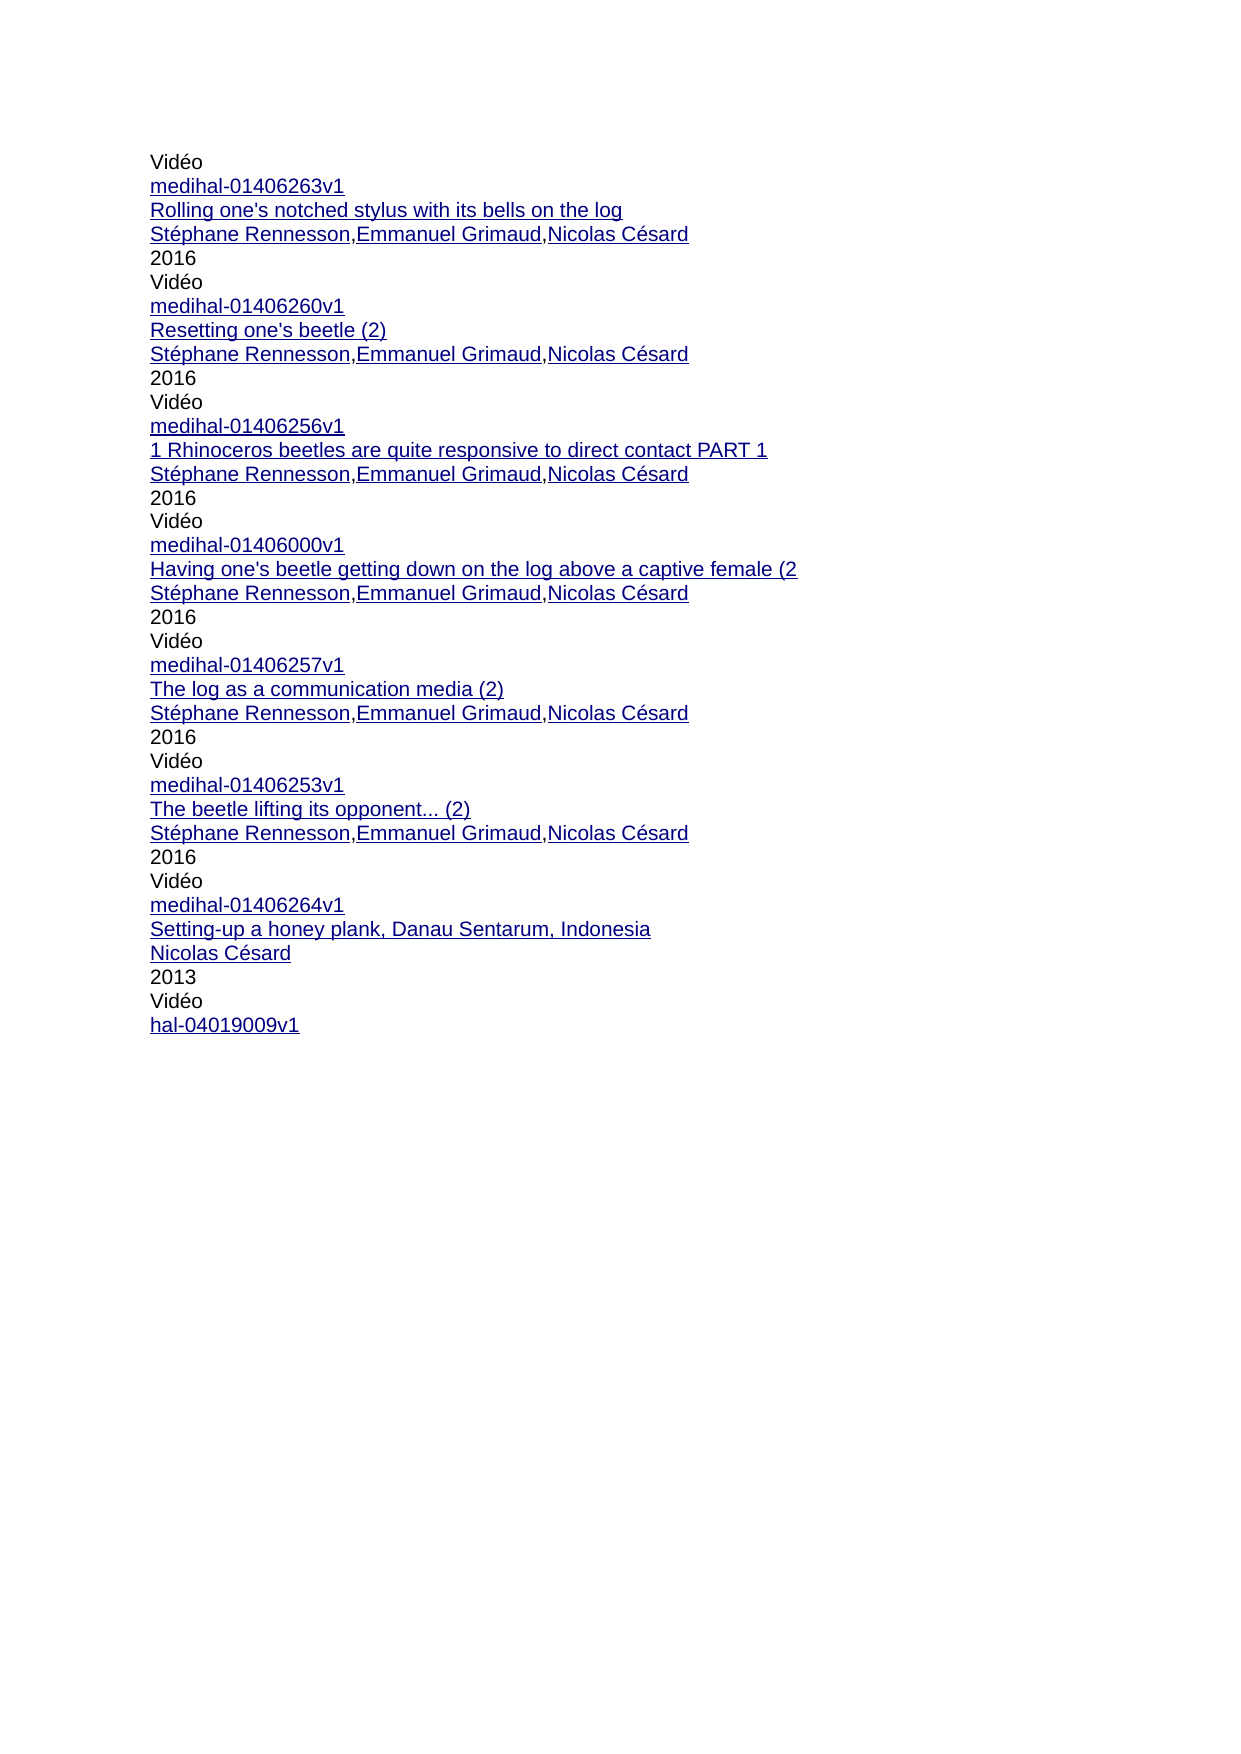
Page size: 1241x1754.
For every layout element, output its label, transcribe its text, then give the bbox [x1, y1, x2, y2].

table_cell The beetle lifting its opponent... (2) Stéphane Rennesson,Emmanuel Grimaud,Nicolas Césard 2016 Vidéo medihal-01406264v1 [150, 797, 1090, 917]
table_cell Vidéo medihal-01406263v1 [150, 150, 1090, 198]
table_cell 1 Rhinoceros beetles are quite responsive to direct contact PART 1 Stéphane Rennesson,Emmanuel Grimaud,Nicolas Césard 2016 Vidéo medihal-01406000v1 [150, 438, 1090, 557]
table_cell Resetting one's beetle (2) Stéphane Rennesson,Emmanuel Grimaud,Nicolas Césard 2016 Vidéo medihal-01406256v1 [150, 318, 1090, 437]
table_cell Setting-up a honey plank, Danau Sentarum, Indonesia Nicolas Césard 2013 Vidéo hal-04019009v1 [150, 917, 1090, 1036]
table_cell Rolling one's notched stylus with its bells on the log Stéphane Rennesson,Emmanuel Grimaud,Nicolas Césard 2016 Vidéo medihal-01406260v1 [150, 198, 1090, 318]
table_cell Having one's beetle getting down on the log above a captive female (2 Stéphane Rennesson,Emmanuel Grimaud,Nicolas Césard 2016 Vidéo medihal-01406257v1 [150, 557, 1090, 677]
table_cell The log as a communication media (2) Stéphane Rennesson,Emmanuel Grimaud,Nicolas Césard 2016 Vidéo medihal-01406253v1 [150, 677, 1090, 797]
